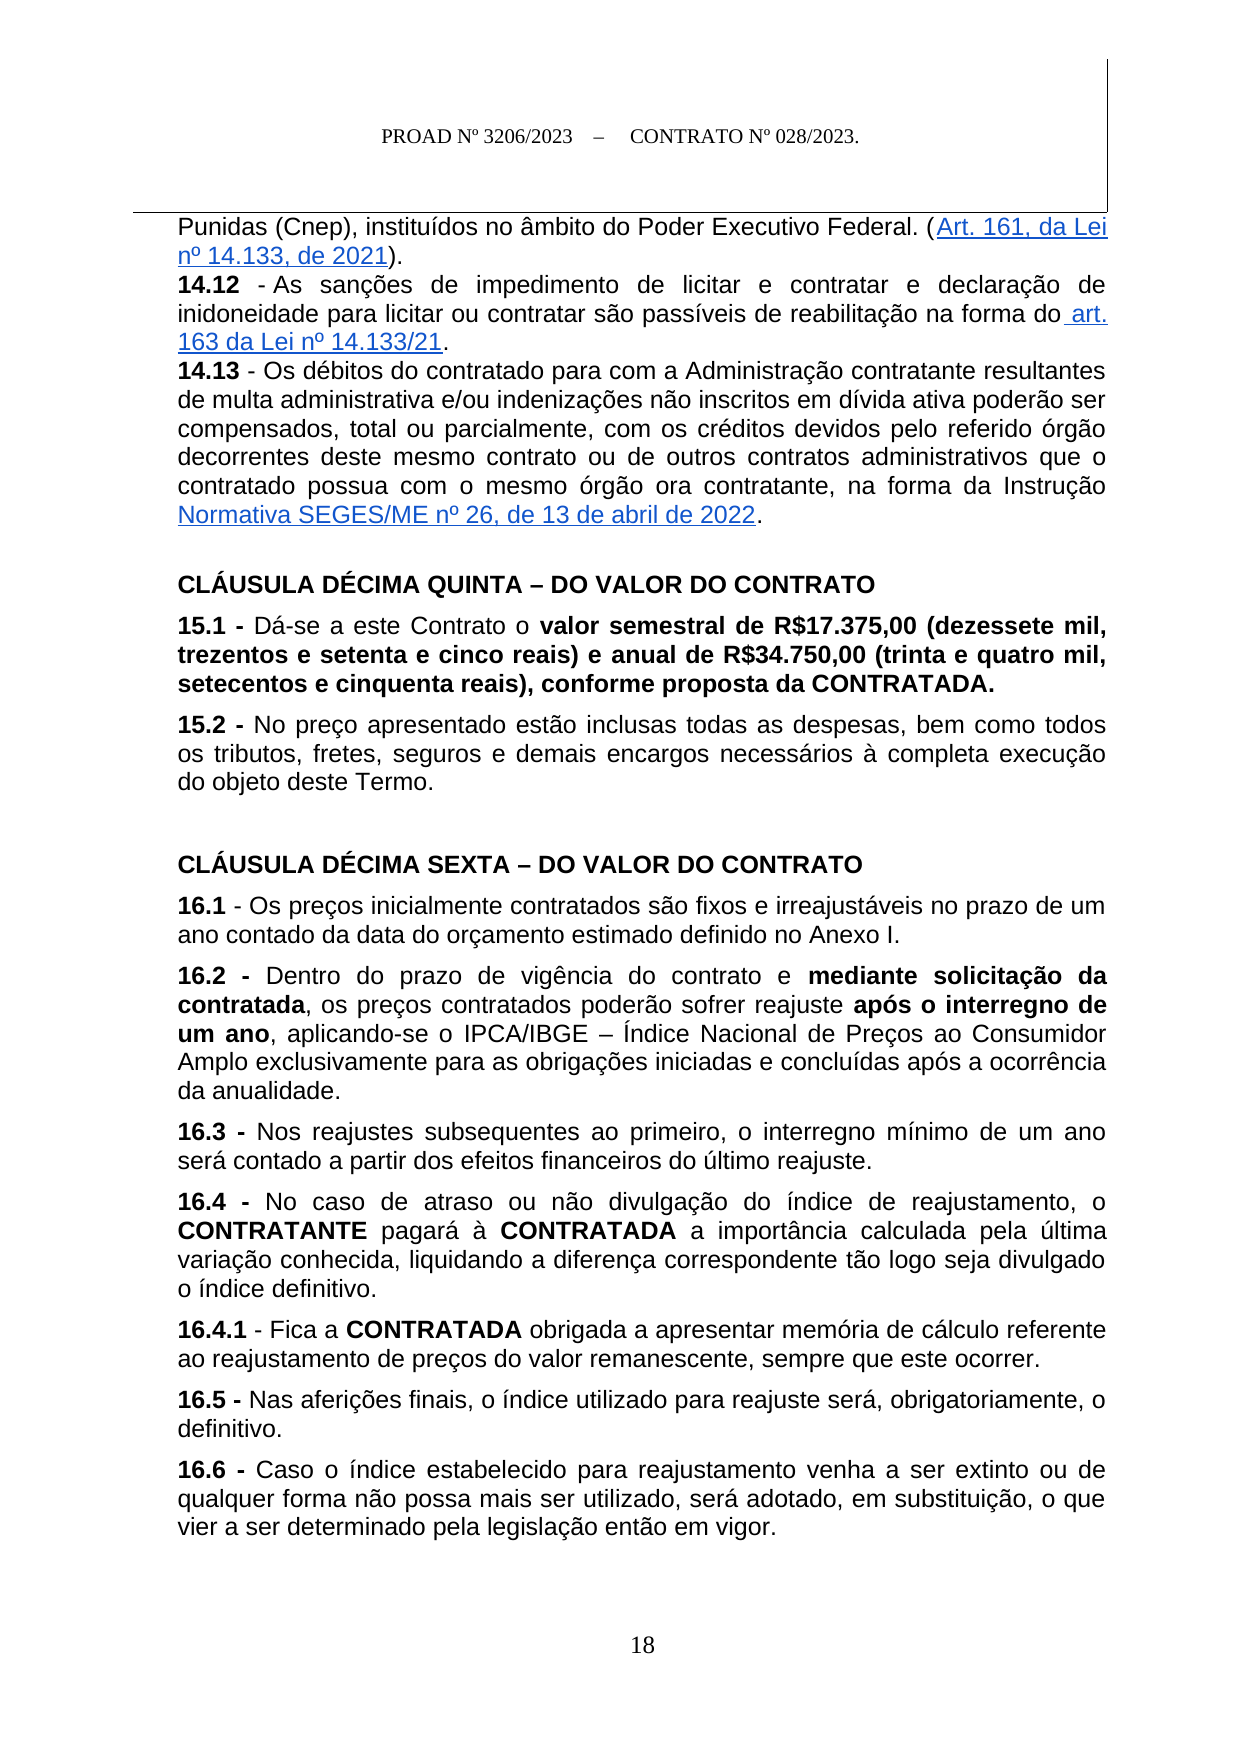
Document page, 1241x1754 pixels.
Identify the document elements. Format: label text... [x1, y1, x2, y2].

text 16.1 - Os preços inicialmente contratados são fixos e irreajustáveis no prazo de um ano contado da data do orçamento estimado definido no Anexo I. [177, 891, 1107, 948]
text 16.6 - Caso o índice estabelecido para reajustamento venha a ser extinto ou de qualquer forma não possa mais ser utilizado, será adotado, em substituição, o que vier a ser determinado pela legislação então em vigor. [177, 1455, 1107, 1541]
text 16.3 - Nos reajustes subsequentes ao primeiro, o interregno mínimo de um ano será contado a partir dos efeitos financeiros do último reajuste. [177, 1117, 1107, 1175]
text CLÁUSULA DÉCIMA SEXTA – DO VALOR DO CONTRATO [177, 850, 1107, 878]
text Punidas (Cnep), instituídos no âmbito do Poder Executivo Federal. (Art. 161, da Lei nº 14.133, de 2021). [177, 212, 1107, 270]
text 15.2 - No preço apresentado estão inclusas todas as despesas, bem como todos os tributos, fretes, seguros e demais encargos necessários à completa execução do objeto deste Termo. [177, 710, 1107, 796]
text 16.2 - Dentro do prazo de vigência do contrato e mediante solicitação da contratada, os preços contratados poderão sofrer reajuste após o interregno de um ano, aplicando-se o IPCA/IBGE – Índice Nacional de Preços ao Consumidor Amplo exclusivamente para as obrigações iniciadas e concluídas após a ocorrência da anualidade. [177, 961, 1107, 1105]
text 14.13 - Os débitos do contratado para com a Administração contratante resultantes de multa administrativa e/ou indenizações não inscritos em dívida ativa poderão ser compensados, total ou parcialmente, com os créditos devidos pelo referido órgão decorrentes deste mesmo contrato ou de outros contratos administrativos que o contratado possua com o mesmo órgão ora contratante, na forma da Instrução Normativa SEGES/ME nº 26, de 13 de abril de 2022. [177, 356, 1107, 528]
text CLÁUSULA DÉCIMA QUINTA – DO VALOR DO CONTRATO [177, 570, 1107, 598]
text 16.4 - No caso de atraso ou não divulgação do índice de reajustamento, o CONTRATANTE pagará à CONTRATADA a importância calculada pela última variação conhecida, liquidando a diferença correspondente tão logo seja divulgado o índice definitivo. [177, 1187, 1107, 1302]
text 15.1 - Dá-se a este Contrato o valor semestral de R$17.375,00 (dezessete mil, trezentos e setenta e cinco reais) e anual de R$34.750,00 (trinta e quatro mil, setecentos e cinquenta reais), conforme proposta da CONTRATADA. [177, 611, 1107, 697]
text 16.4.1 - Fica a CONTRATADA obrigada a apresentar memória de cálculo referente ao reajustamento de preços do valor remanescente, sempre que este ocorrer. [177, 1315, 1107, 1372]
text 14.12 - As sanções de impedimento de licitar e contratar e declaração de inidoneidade para licitar ou contratar são passíveis de reabilitação na forma do art. 163 da Lei nº 14.133/21. [177, 270, 1107, 356]
text 16.5 - Nas aferições finais, o índice utilizado para reajuste será, obrigatoriamente, o definitivo. [177, 1385, 1107, 1442]
